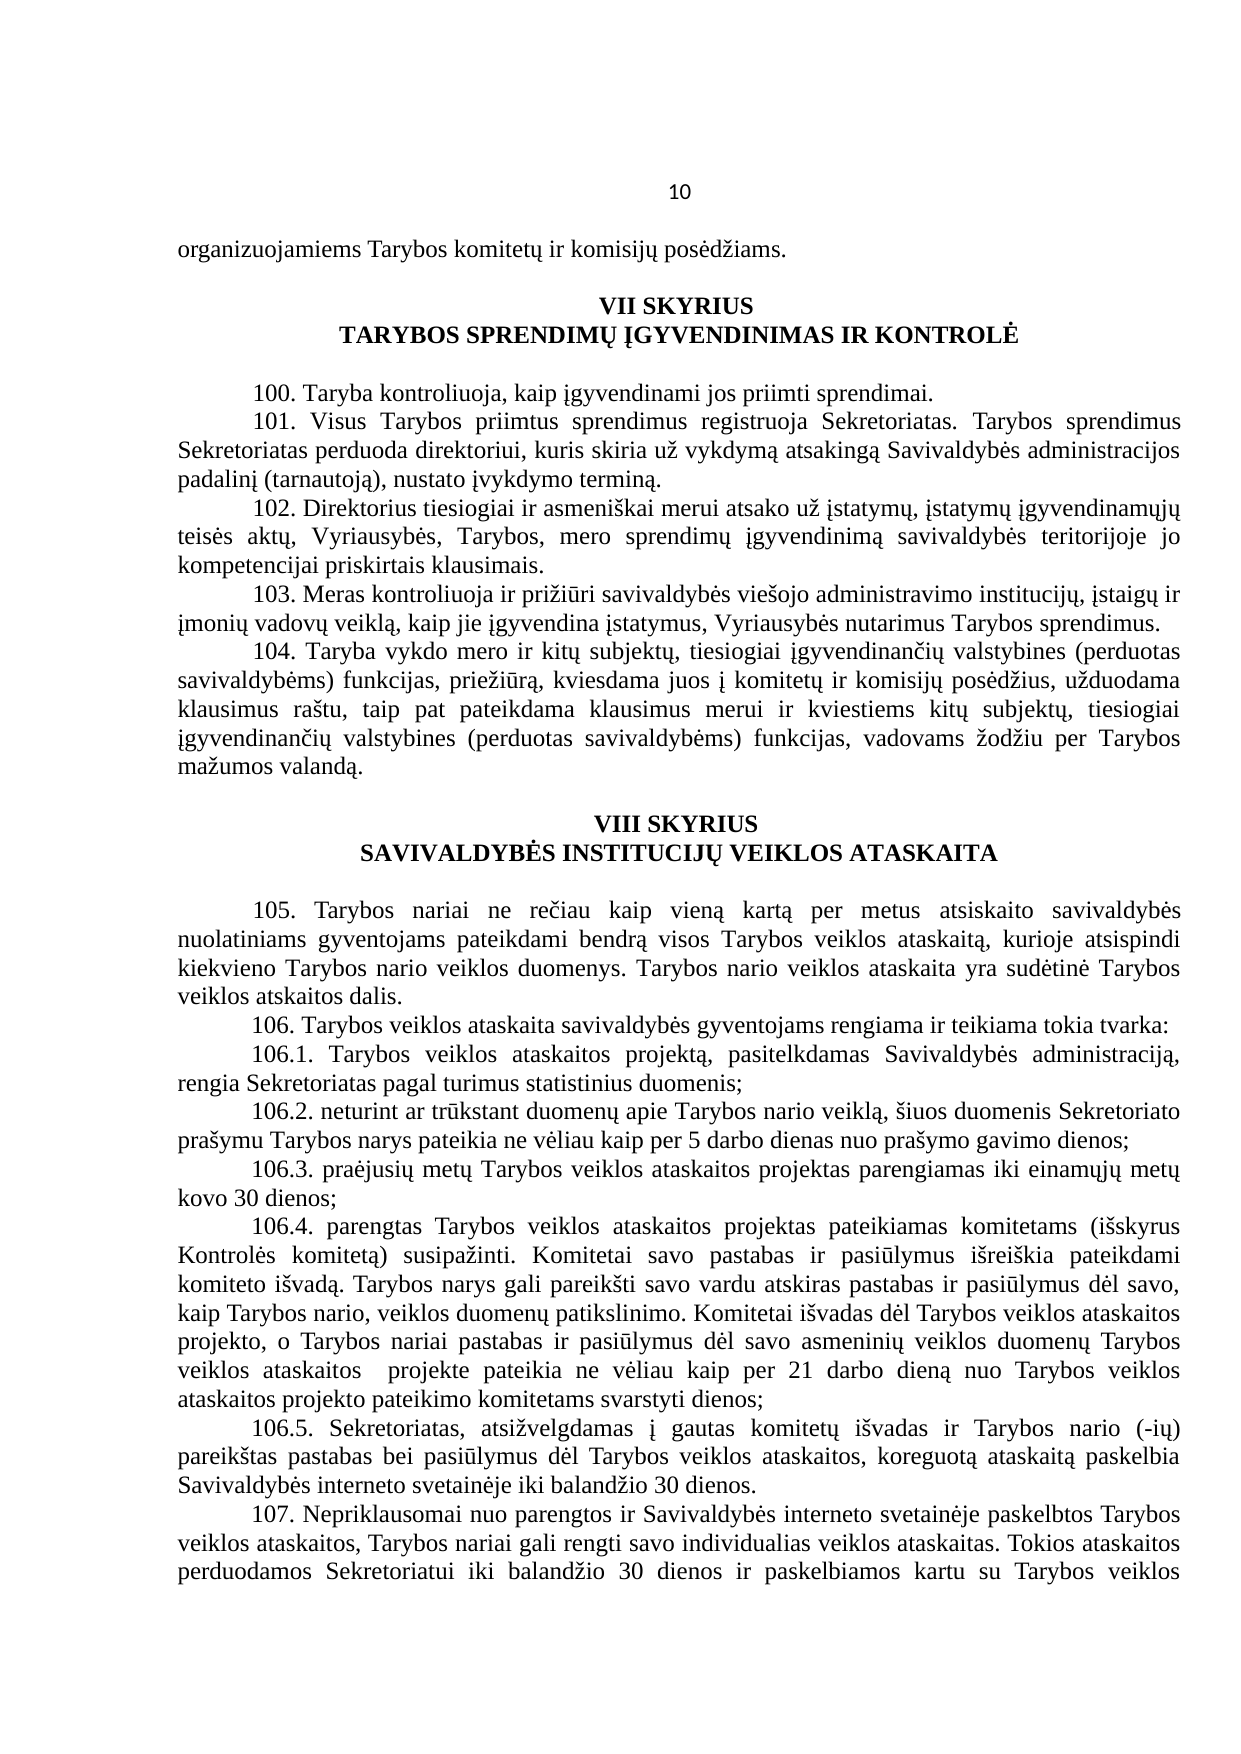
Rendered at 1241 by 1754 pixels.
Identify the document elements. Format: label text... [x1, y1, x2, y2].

text 106.3. praėjusių metų Tarybos veiklos ataskaitos projektas parengiamas iki einamųjų metų kovo 30 dienos; [177, 1154, 1181, 1211]
text 101. Visus Tarybos priimtus sprendimus registruoja Sekretoriatas. Tarybos sprendimus Sekretoriatas perduoda direktoriui, kuris skiria už vykdymą atsakingą Savivaldybės administracijos padalinį (tarnautoją), nustato įvykdymo terminą. [177, 406, 1181, 493]
text 106.2. neturint ar trūkstant duomenų apie Tarybos nario veiklą, šiuos duomenis Sekretoriato prašymu Tarybos narys pateikia ne vėliau kaip per 5 darbo dienas nuo prašymo gavimo dienos; [177, 1096, 1181, 1154]
text 105. Tarybos nariai ne rečiau kaip vieną kartą per metus atsiskaito savivaldybės nuolatiniams gyventojams pateikdami bendrą visos Tarybos veiklos ataskaitą, kurioje atsispindi kiekvieno Tarybos nario veiklos duomenys. Tarybos nario veiklos ataskaita yra sudėtinė Tarybos veiklos atskaitos dalis. [177, 895, 1181, 1010]
text 106.1. Tarybos veiklos ataskaitos projektą, pasitelkdamas Savivaldybės administraciją, rengia Sekretoriatas pagal turimus statistinius duomenis; [177, 1039, 1181, 1096]
text SAVIVALDYBĖS INSTITUCIJŲ VEIKLOS ATASKAITA [177, 838, 1181, 866]
text 103. Meras kontroliuoja ir prižiūri savivaldybės viešojo administravimo institucijų, įstaigų ir įmonių vadovų veiklą, kaip jie įgyvendina įstatymus, Vyriausybės nutarimus Tarybos sprendimus. [177, 579, 1181, 636]
text 106. Tarybos veiklos ataskaita savivaldybės gyventojams rengiama ir teikiama tokia tvarka: [177, 1010, 1181, 1039]
text TARYBOS SPRENDIMŲ ĮGYVENDINIMAS IR KONTROLĖ [177, 320, 1181, 349]
text 106.5. Sekretoriatas, atsižvelgdamas į gautas komitetų išvadas ir Tarybos nario (-ių) pareikštas pastabas bei pasiūlymus dėl Tarybos veiklos ataskaitos, koreguotą ataskaitą paskelbia Savivaldybės interneto svetainėje iki balandžio 30 dienos. [177, 1413, 1181, 1499]
text organizuojamiems Tarybos komitetų ir komisijų posėdžiams. [177, 234, 1181, 263]
text 100. Taryba kontroliuoja, kaip įgyvendinami jos priimti sprendimai. [177, 378, 1181, 406]
text VII SKYRIUS [177, 291, 1181, 320]
text VIII skyrius [177, 809, 1181, 838]
text 107. Nepriklausomai nuo parengtos ir Savivaldybės interneto svetainėje paskelbtos Tarybos veiklos ataskaitos, Tarybos nariai gali rengti savo individualias veiklos ataskaitas. Tokios ataskaitos perduodamos Sekretoriatui iki balandžio 30 dienos ir paskelbiamos kartu su Tarybos veiklos [177, 1499, 1181, 1585]
text 102. Direktorius tiesiogiai ir asmeniškai merui atsako už įstatymų, įstatymų įgyvendinamųjų teisės aktų, Vyriausybės, Tarybos, mero sprendimų įgyvendinimą savivaldybės teritorijoje jo kompetencijai priskirtais klausimais. [177, 493, 1181, 579]
text 106.4. parengtas Tarybos veiklos ataskaitos projektas pateikiamas komitetams (išskyrus Kontrolės komitetą) susipažinti. Komitetai savo pastabas ir pasiūlymus išreiškia pateikdami komiteto išvadą. Tarybos narys gali pareikšti savo vardu atskiras pastabas ir pasiūlymus dėl savo, kaip Tarybos nario, veiklos duomenų patikslinimo. Komitetai išvadas dėl Tarybos veiklos ataskaitos projekto, o Tarybos nariai pastabas ir pasiūlymus dėl savo asmeninių veiklos duomenų Tarybos veiklos ataskaitos projekte pateikia ne vėliau kaip per 21 darbo dieną nuo Tarybos veiklos ataskaitos projekto pateikimo komitetams svarstyti dienos; [177, 1211, 1181, 1413]
text 104. Taryba vykdo mero ir kitų subjektų, tiesiogiai įgyvendinančių valstybines (perduotas savivaldybėms) funkcijas, priežiūrą, kviesdama juos į komitetų ir komisijų posėdžius, užduodama klausimus raštu, taip pat pateikdama klausimus merui ir kviestiems kitų subjektų, tiesiogiai įgyvendinančių valstybines (perduotas savivaldybėms) funkcijas, vadovams žodžiu per Tarybos mažumos valandą. [177, 636, 1181, 780]
